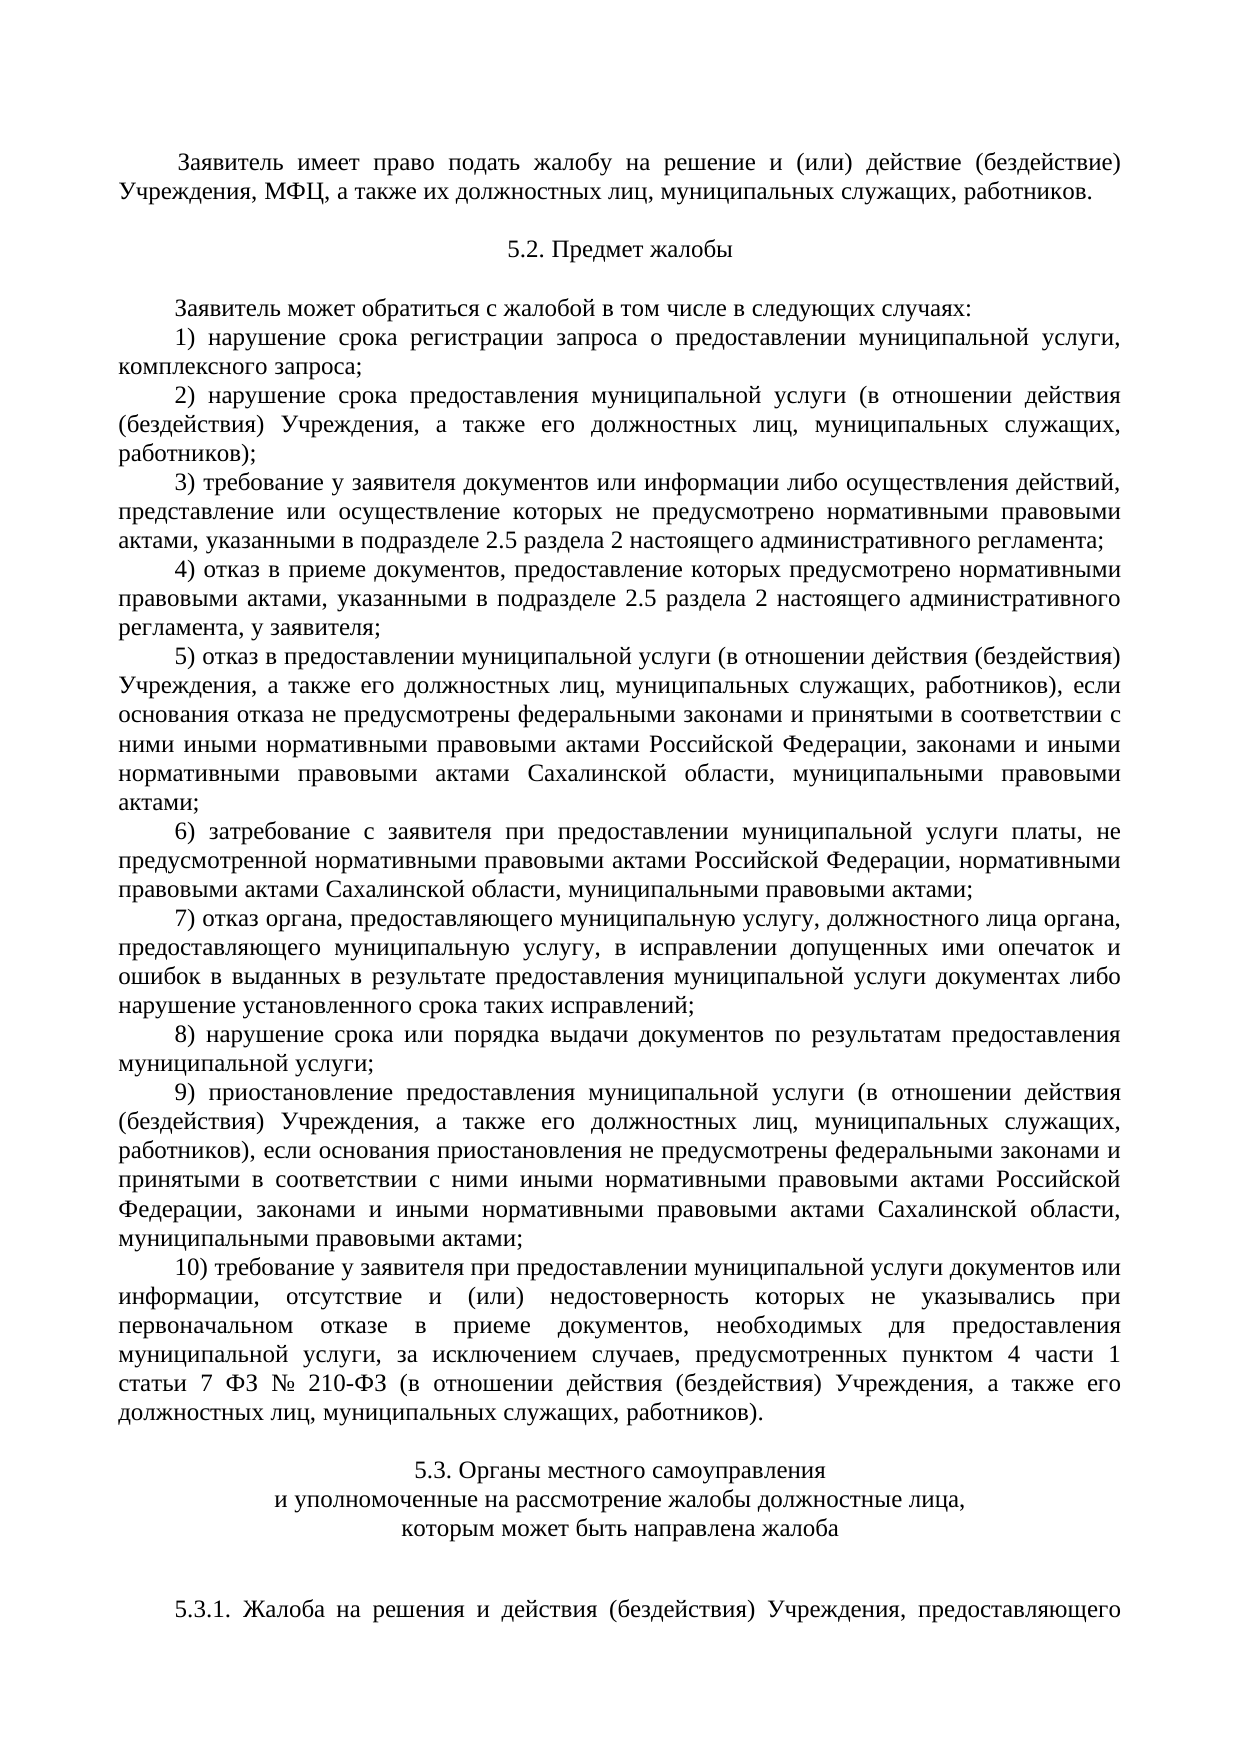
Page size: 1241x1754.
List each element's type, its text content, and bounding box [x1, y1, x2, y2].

subtitle 5.3. Органы местного самоуправления [118, 1455, 1122, 1484]
text 5) отказ в предоставлении муниципальной услуги (в отношении действия (бездействия) Учреждения, а также его должностных лиц, муниципальных служащих, работников), если основания отказа не предусмотрены федеральными законами и принятыми в соответствии с ними иными нормативными правовыми актами Российской Федерации, законами и иными нормативными правовыми актами Сахалинской области, муниципальными правовыми актами; [118, 641, 1122, 816]
text 5.3.1. Жалоба на решения и действия (бездействия) Учреждения, предоставляющего [118, 1594, 1122, 1623]
text Заявитель имеет право подать жалобу на решение и (или) действие (бездействие) Учреждения, МФЦ, а также их должностных лиц, муниципальных служащих, работников. [118, 147, 1122, 205]
text 6) затребование с заявителя при предоставлении муниципальной услуги платы, не предусмотренной нормативными правовыми актами Российской Федерации, нормативными правовыми актами Сахалинской области, муниципальными правовыми актами; [118, 816, 1122, 903]
text 7) отказ органа, предоставляющего муниципальную услугу, должностного лица органа, предоставляющего муниципальную услугу, в исправлении допущенных ими опечаток и ошибок в выданных в результате предоставления муниципальной услуги документах либо нарушение установленного срока таких исправлений; [118, 903, 1122, 1019]
text Заявитель может обратиться с жалобой в том числе в следующих случаях: [118, 292, 1122, 322]
text 3) требование у заявителя документов или информации либо осуществления действий, представление или осуществление которых не предусмотрено нормативными правовыми актами, указанными в подразделе 2.5 раздела 2 настоящего административного регламента; [118, 467, 1122, 554]
text 8) нарушение срока или порядка выдачи документов по результатам предоставления муниципальной услуги; [118, 1019, 1122, 1077]
text 1) нарушение срока регистрации запроса о предоставлении муниципальной услуги, комплексного запроса; [118, 322, 1122, 380]
text 10) требование у заявителя при предоставлении муниципальной услуги документов или информации, отсутствие и (или) недостоверность которых не указывались при первоначальном отказе в приеме документов, необходимых для предоставления муниципальной услуги, за исключением случаев, предусмотренных пунктом 4 части 1 статьи 7 ФЗ № 210-ФЗ (в отношении действия (бездействия) Учреждения, а также его должностных лиц, муниципальных служащих, работников). [118, 1252, 1122, 1426]
text которым может быть направлена жалоба [118, 1513, 1122, 1542]
text 9) приостановление предоставления муниципальной услуги (в отношении действия (бездействия) Учреждения, а также его должностных лиц, муниципальных служащих, работников), если основания приостановления не предусмотрены федеральными законами и принятыми в соответствии с ними иными нормативными правовыми актами Российской Федерации, законами и иными нормативными правовыми актами Сахалинской области, муниципальными правовыми актами; [118, 1077, 1122, 1252]
text и уполномоченные на рассмотрение жалобы должностные лица, [118, 1484, 1122, 1513]
text 2) нарушение срока предоставления муниципальной услуги (в отношении действия (бездействия) Учреждения, а также его должностных лиц, муниципальных служащих, работников); [118, 380, 1122, 467]
subtitle 5.2. Предмет жалобы [118, 234, 1122, 263]
text 4) отказ в приеме документов, предоставление которых предусмотрено нормативными правовыми актами, указанными в подразделе 2.5 раздела 2 настоящего административного регламента, у заявителя; [118, 554, 1122, 641]
